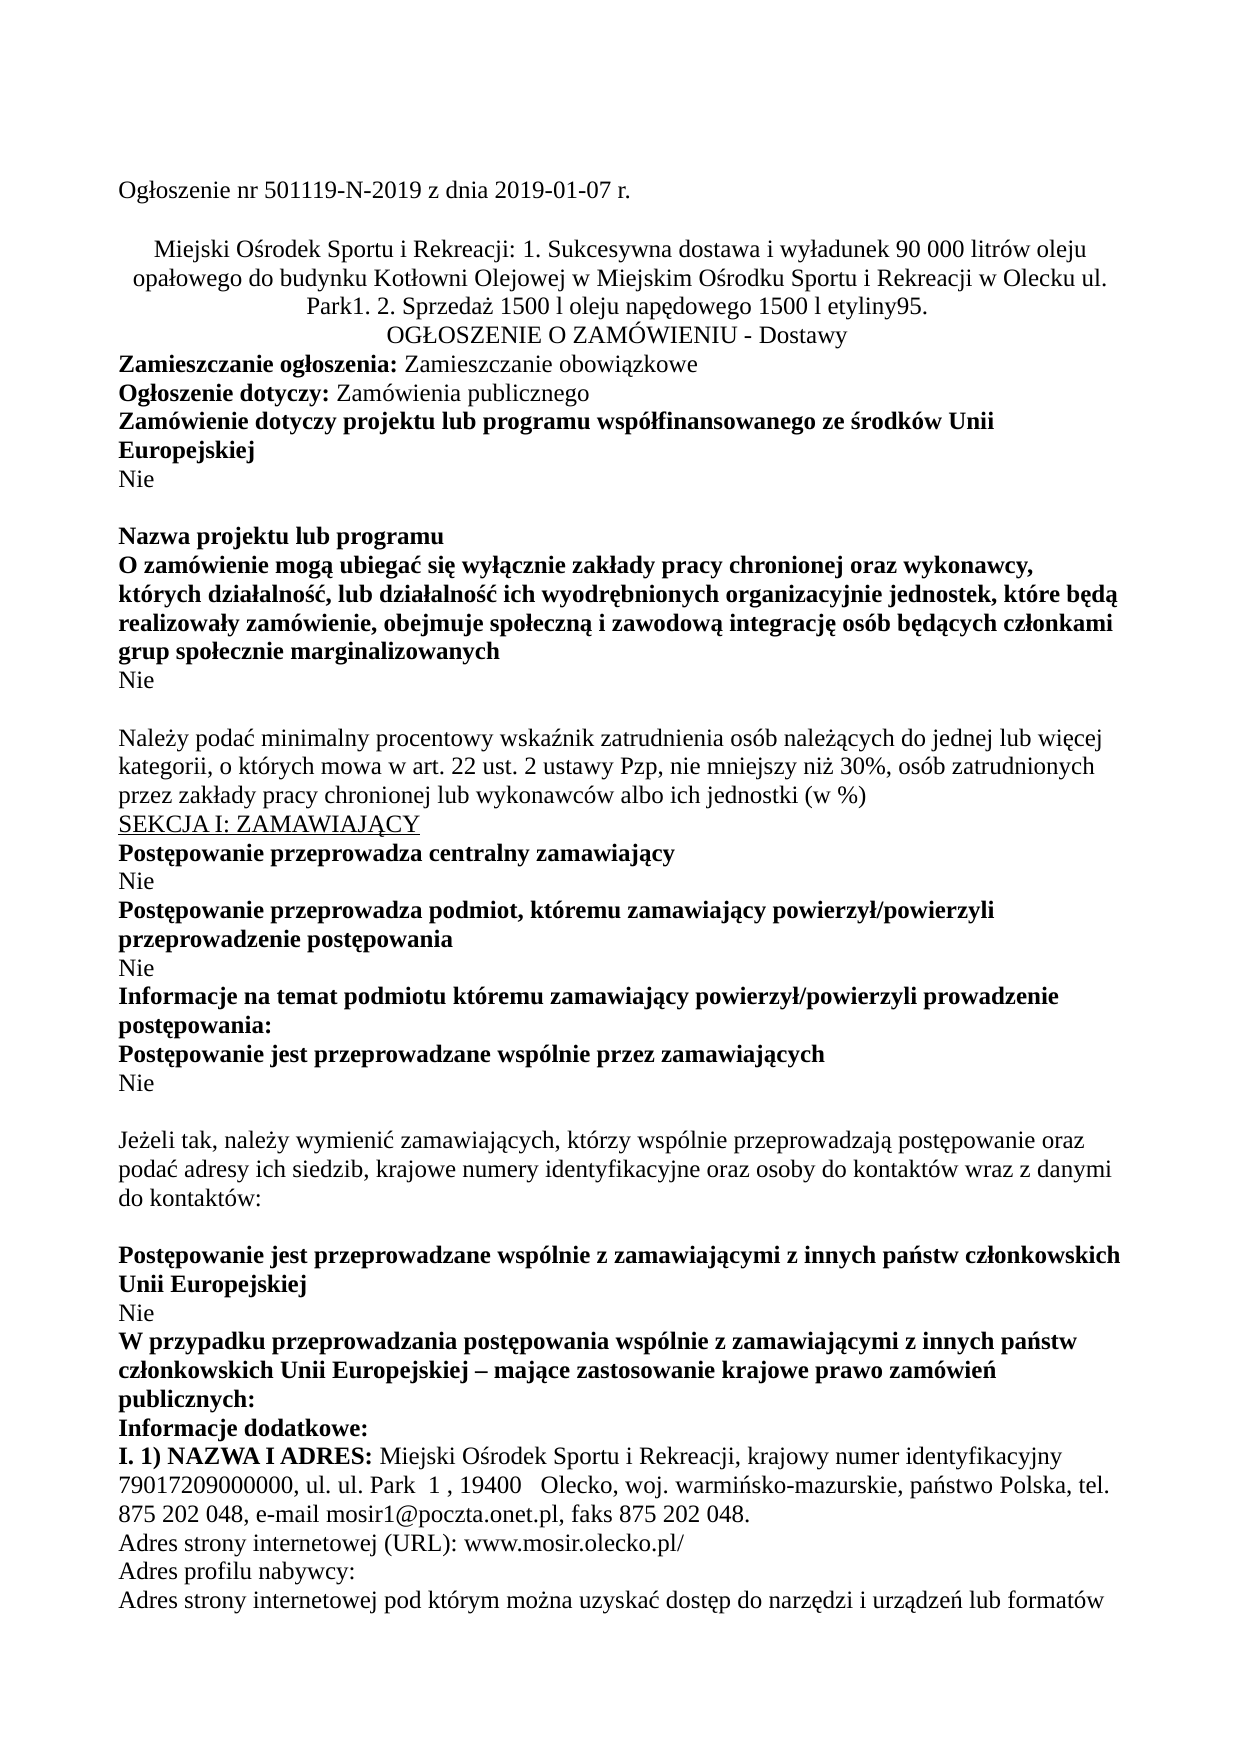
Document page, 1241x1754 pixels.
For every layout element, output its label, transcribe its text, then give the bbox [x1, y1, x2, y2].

text Postępowanie przeprowadza centralny zamawiający [118, 838, 1122, 866]
text I. 1) NAZWA I ADRES: Miejski Ośrodek Sportu i Rekreacji, krajowy numer identyfikacyjny 79017209000000, ul. ul. Park 1 , 19400 Olecko, woj. warmińsko-mazurskie, państwo Polska, tel. 875 202 048, e-mail mosir1@poczta.onet.pl, faks 875 202 048. Adres strony internetowej (URL): www.mosir.olecko.pl/ Adres profilu nabywcy: Adres strony internetowej pod którym można uzyskać dostęp do narzędzi i urządzeń lub formatów [118, 1441, 1122, 1614]
text W przypadku przeprowadzania postępowania wspólnie z zamawiającymi z innych państw członkowskich Unii Europejskiej – mające zastosowanie krajowe prawo zamówień publicznych: Informacje dodatkowe: [118, 1326, 1122, 1441]
text Nie [118, 1298, 1122, 1326]
text Zamówienie dotyczy projektu lub programu współfinansowanego ze środków Unii Europejskiej [118, 406, 1122, 464]
text Zamieszczanie ogłoszenia: Zamieszczanie obowiązkowe [118, 349, 1122, 378]
text Należy podać minimalny procentowy wskaźnik zatrudnienia osób należących do jednej lub więcej kategorii, o których mowa w art. 22 ust. 2 ustawy Pzp, nie mniejszy niż 30%, osób zatrudnionych przez zakłady pracy chronionej lub wykonawców albo ich jednostki (w %) [118, 694, 1122, 809]
text Nie [118, 665, 1122, 694]
text Ogłoszenie nr 501119-N-2019 z dnia 2019-01-07 r. [118, 118, 1122, 204]
text Nazwa projektu lub programu [118, 493, 1122, 550]
text Ogłoszenie dotyczy: Zamówienia publicznego [118, 378, 1122, 406]
text O zamówienie mogą ubiegać się wyłącznie zakłady pracy chronionej oraz wykonawcy, których działalność, lub działalność ich wyodrębnionych organizacyjnie jednostek, które będą realizowały zamówienie, obejmuje społeczną i zawodową integrację osób będących członkami grup społecznie marginalizowanych [118, 550, 1122, 665]
text Informacje na temat podmiotu któremu zamawiający powierzył/powierzyli prowadzenie postępowania: Postępowanie jest przeprowadzane wspólnie przez zamawiających [118, 981, 1122, 1068]
text SEKCJA I: ZAMAWIAJĄCY [118, 809, 1122, 838]
text Jeżeli tak, należy wymienić zamawiających, którzy wspólnie przeprowadzają postępowanie oraz podać adresy ich siedzib, krajowe numery identyfikacyjne oraz osoby do kontaktów wraz z danymi do kontaktów: Postępowanie jest przeprowadzane wspólnie z zamawiającymi z innych państw członkowskich Unii Europejskiej [118, 1096, 1122, 1298]
text Nie [118, 1068, 1122, 1096]
text Miejski Ośrodek Sportu i Rekreacji: 1. Sukcesywna dostawa i wyładunek 90 000 litrów oleju opałowego do budynku Kotłowni Olejowej w Miejskim Ośrodku Sportu i Rekreacji w Olecku ul. Park1. 2. Sprzedaż 1500 l oleju napędowego 1500 l etyliny95. OGŁOSZENIE O ZAMÓWIENIU - Dostawy [118, 234, 1122, 349]
text Nie [118, 953, 1122, 981]
text Nie [118, 464, 1122, 493]
text Nie [118, 866, 1122, 895]
text Postępowanie przeprowadza podmiot, któremu zamawiający powierzył/powierzyli przeprowadzenie postępowania [118, 895, 1122, 953]
